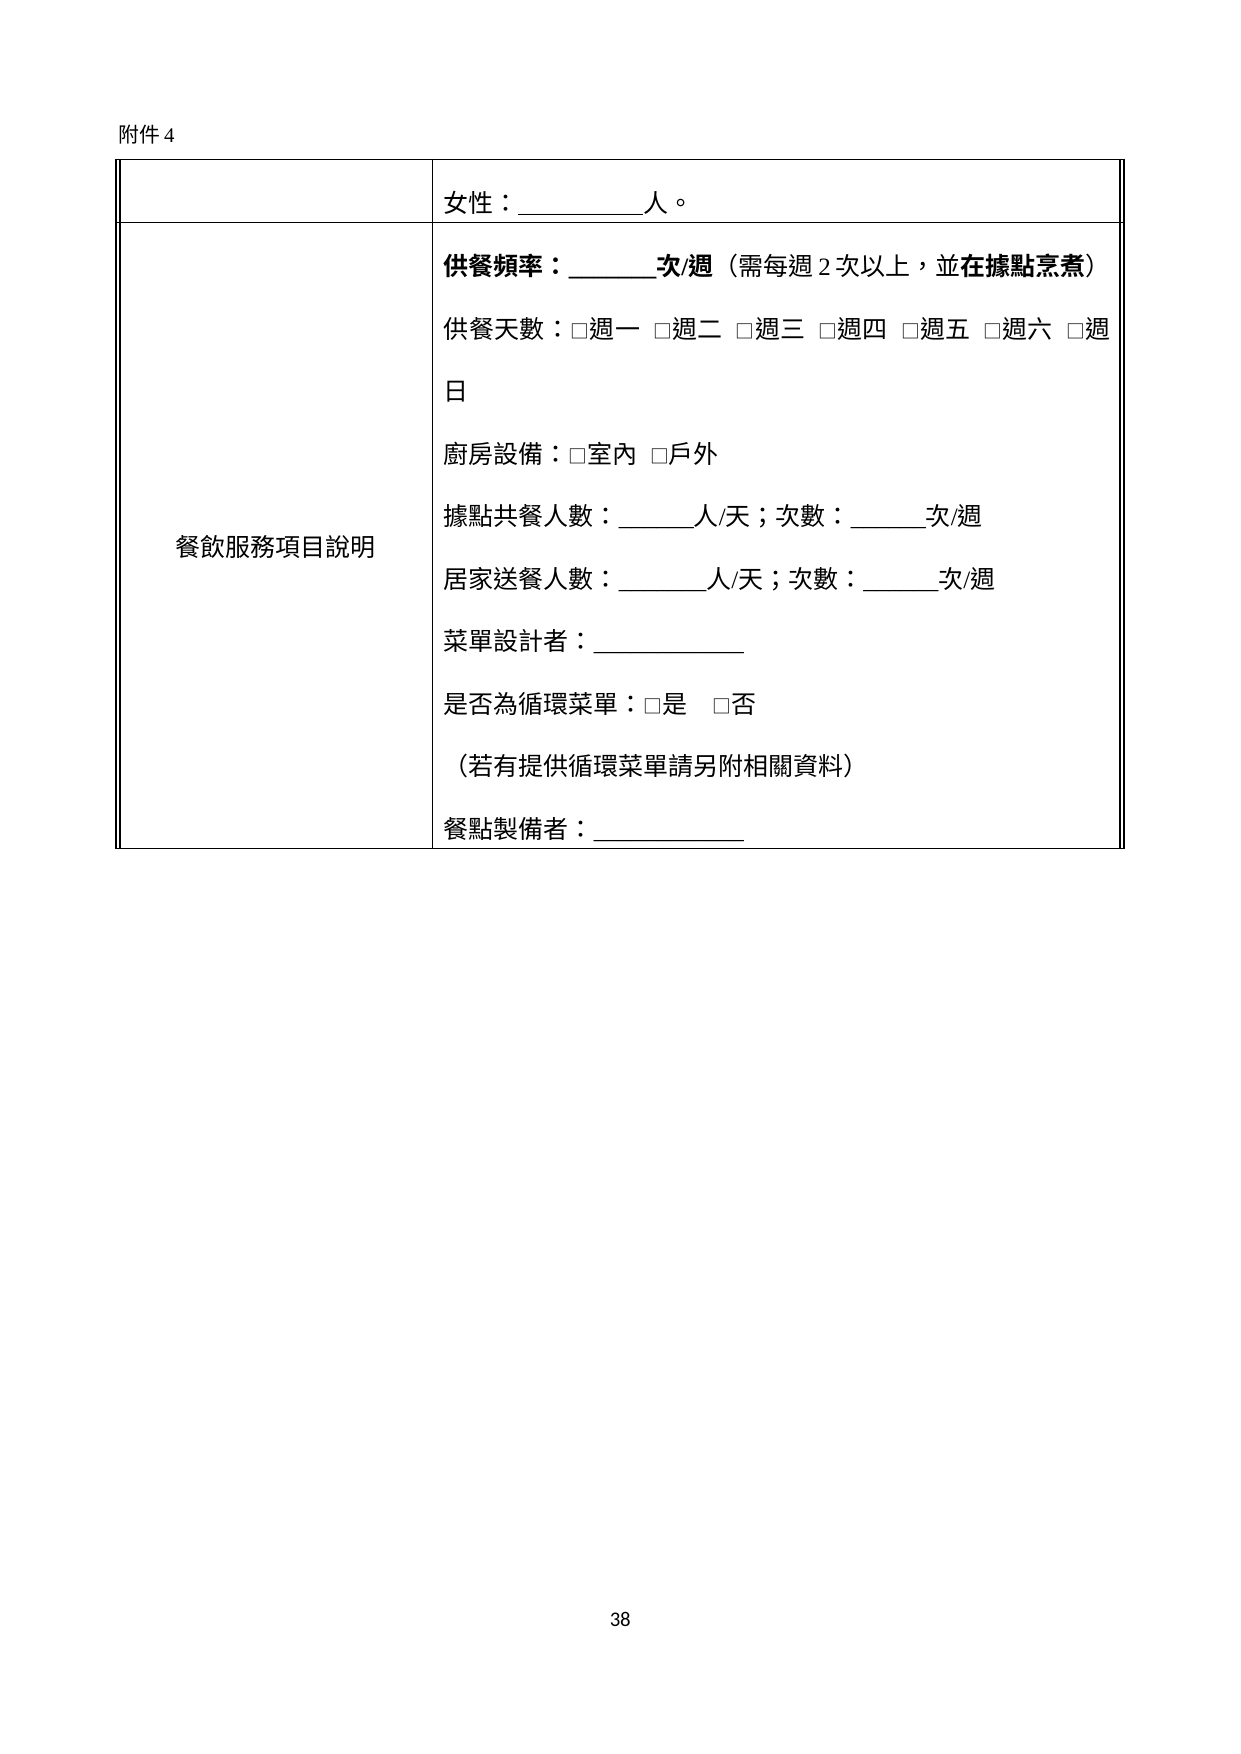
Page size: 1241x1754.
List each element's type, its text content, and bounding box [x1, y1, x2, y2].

table_cell 餐飲服務項目說明 [121, 223, 432, 848]
table_cell [121, 160, 432, 222]
table_cell 供餐頻率：_______次/週（需每週2次以上，並在據點烹煮） 供餐天數：□週一 □週二 □週三 □週四 □週五 □週六 □週日 廚房設備：□室內 □戶外 據點共餐人數：______人/天；次數：______次/週 居家送餐人數：_______人/天；次數：______次/週 菜單設計者：____________ 是否為循環菜單：□是 □否 （若有提供循環菜單請另附相關資料） 餐點製備者：____________ [433, 223, 1119, 848]
table_cell 女性：＿＿＿＿＿人。 [433, 160, 1119, 222]
